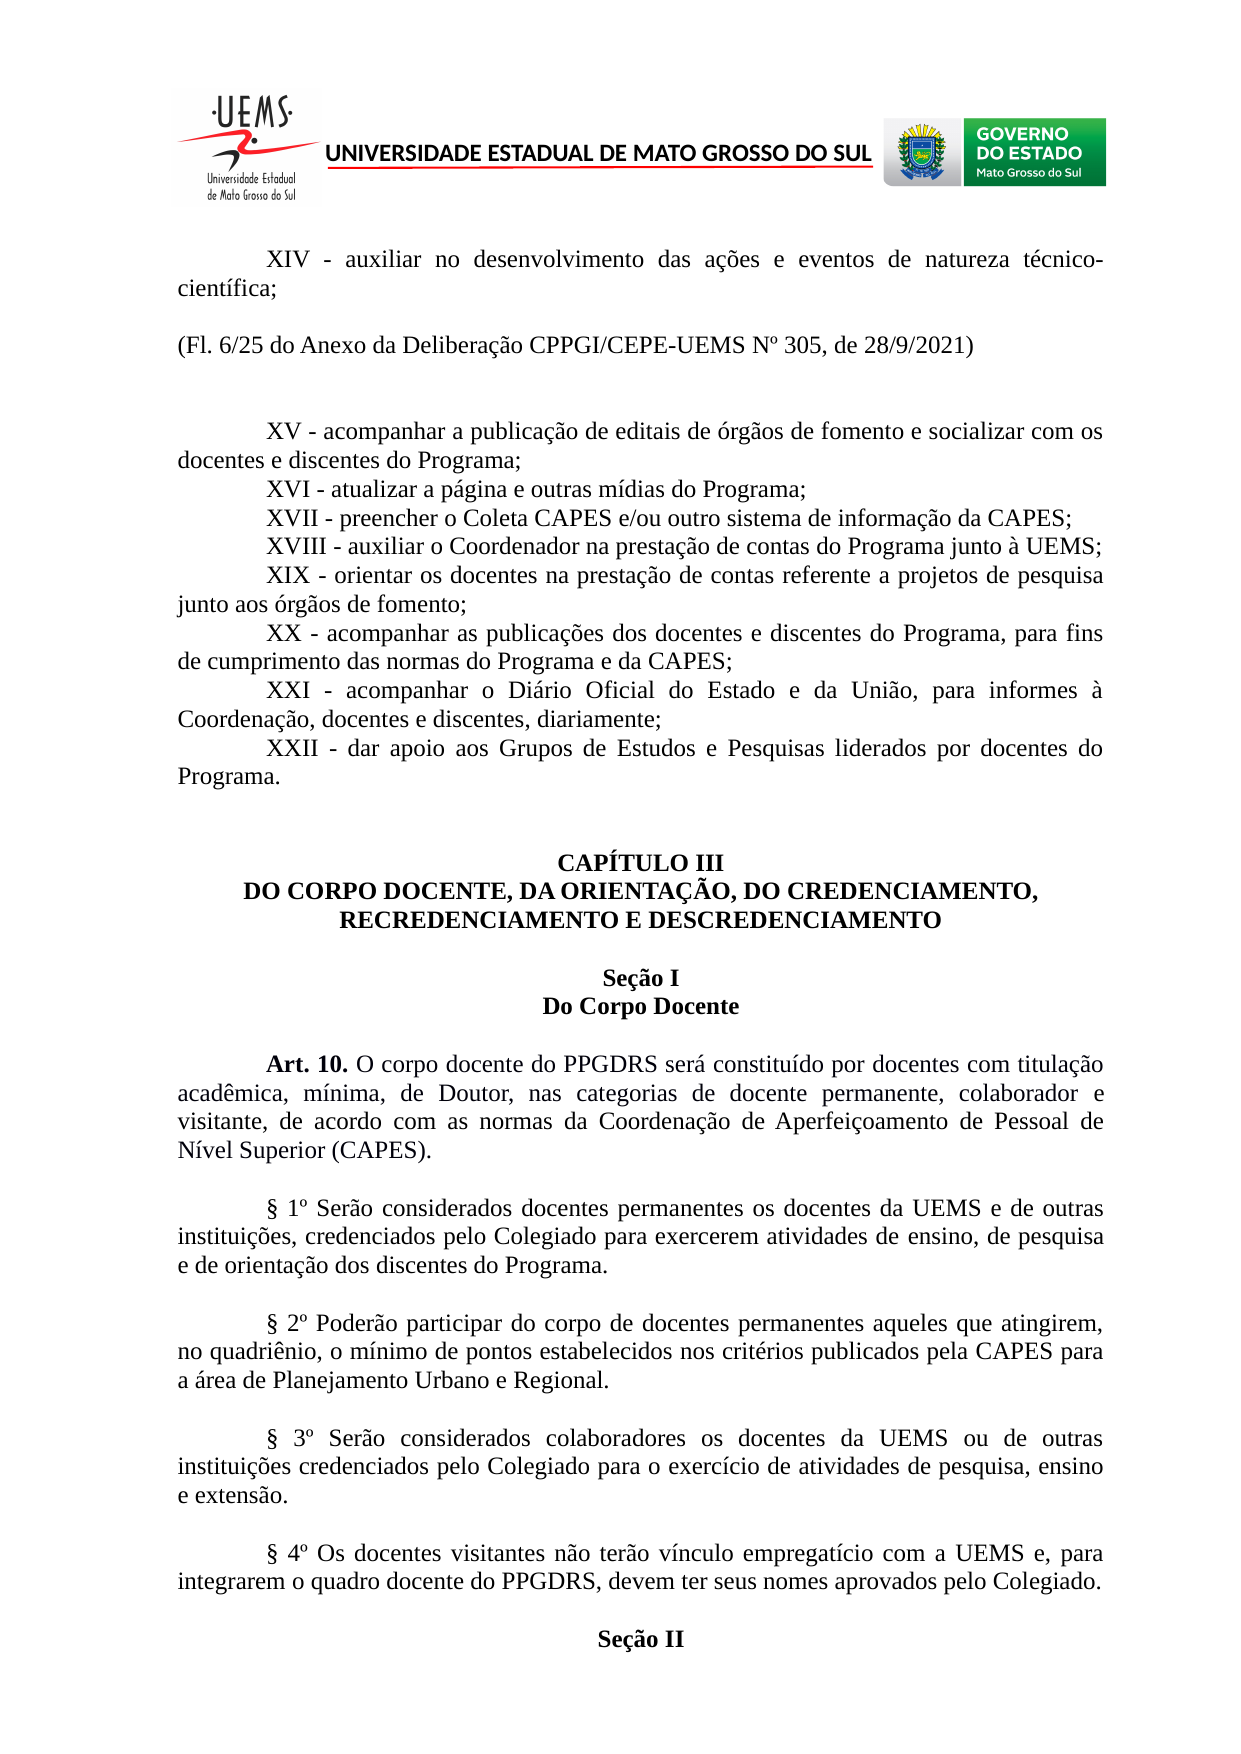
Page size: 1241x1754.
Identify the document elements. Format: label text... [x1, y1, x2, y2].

text Art. 10. O corpo docente do PPGDRS será constituído por docentes com titulação acadêmica, mínima, de Doutor, nas categorias de docente permanente, colaborador e visitante, de acordo com as normas da Coordenação de Aperfeiçoamento de Pessoal de Nível Superior (CAPES). [177, 1049, 1104, 1164]
text § 1º Serão considerados docentes permanentes os docentes da UEMS e de outras instituições, credenciados pelo Colegiado para exercerem atividades de ensino, de pesquisa e de orientação dos discentes do Programa. [177, 1193, 1104, 1279]
text XX - acompanhar as publicações dos docentes e discentes do Programa, para fins de cumprimento das normas do Programa e da CAPES; [177, 618, 1104, 675]
text § 3º Serão considerados colaboradores os docentes da UEMS ou de outras instituições credenciados pelo Colegiado para o exercício de atividades de pesquisa, ensino e extensão. [177, 1423, 1104, 1509]
text DO CORPO DOCENTE, DA ORIENTAÇÃO, DO CREDENCIAMENTO, RECREDENCIAMENTO E DESCREDENCIAMENTO [177, 876, 1104, 934]
text Do Corpo Docente [177, 991, 1104, 1020]
text XIV - auxiliar no desenvolvimento das ações e eventos de natureza técnico-científica; [177, 244, 1104, 301]
text Seção II [177, 1624, 1104, 1653]
text XXII - dar apoio aos Grupos de Estudos e Pesquisas liderados por docentes do Programa. [177, 733, 1104, 790]
text XXI - acompanhar o Diário Oficial do Estado e da União, para informes à Coordenação, docentes e discentes, diariamente; [177, 675, 1104, 733]
text XVI - atualizar a página e outras mídias do Programa; [177, 474, 1104, 503]
text (Fl. 6/25 do Anexo da Deliberação CPPGI/CEPE-UEMS Nº 305, de 28/9/2021) [177, 330, 1104, 359]
text Seção I [177, 963, 1104, 991]
text CAPÍTULO III [177, 848, 1104, 876]
text XVII - preencher o Coleta CAPES e/ou outro sistema de informação da CAPES; [177, 503, 1104, 531]
text XVIII - auxiliar o Coordenador na prestação de contas do Programa junto à UEMS; [177, 531, 1104, 560]
text XV - acompanhar a publicação de editais de órgãos de fomento e socializar com os docentes e discentes do Programa; [177, 416, 1104, 474]
text § 2º Poderão participar do corpo de docentes permanentes aqueles que atingirem, no quadriênio, o mínimo de pontos estabelecidos nos critérios publicados pela CAPES para a área de Planejamento Urbano e Regional. [177, 1308, 1104, 1394]
text § 4º Os docentes visitantes não terão vínculo empregatício com a UEMS e, para integrarem o quadro docente do PPGDRS, devem ter seus nomes aprovados pelo Colegiado. [177, 1538, 1104, 1595]
text XIX - orientar os docentes na prestação de contas referente a projetos de pesquisa junto aos órgãos de fomento; [177, 560, 1104, 618]
